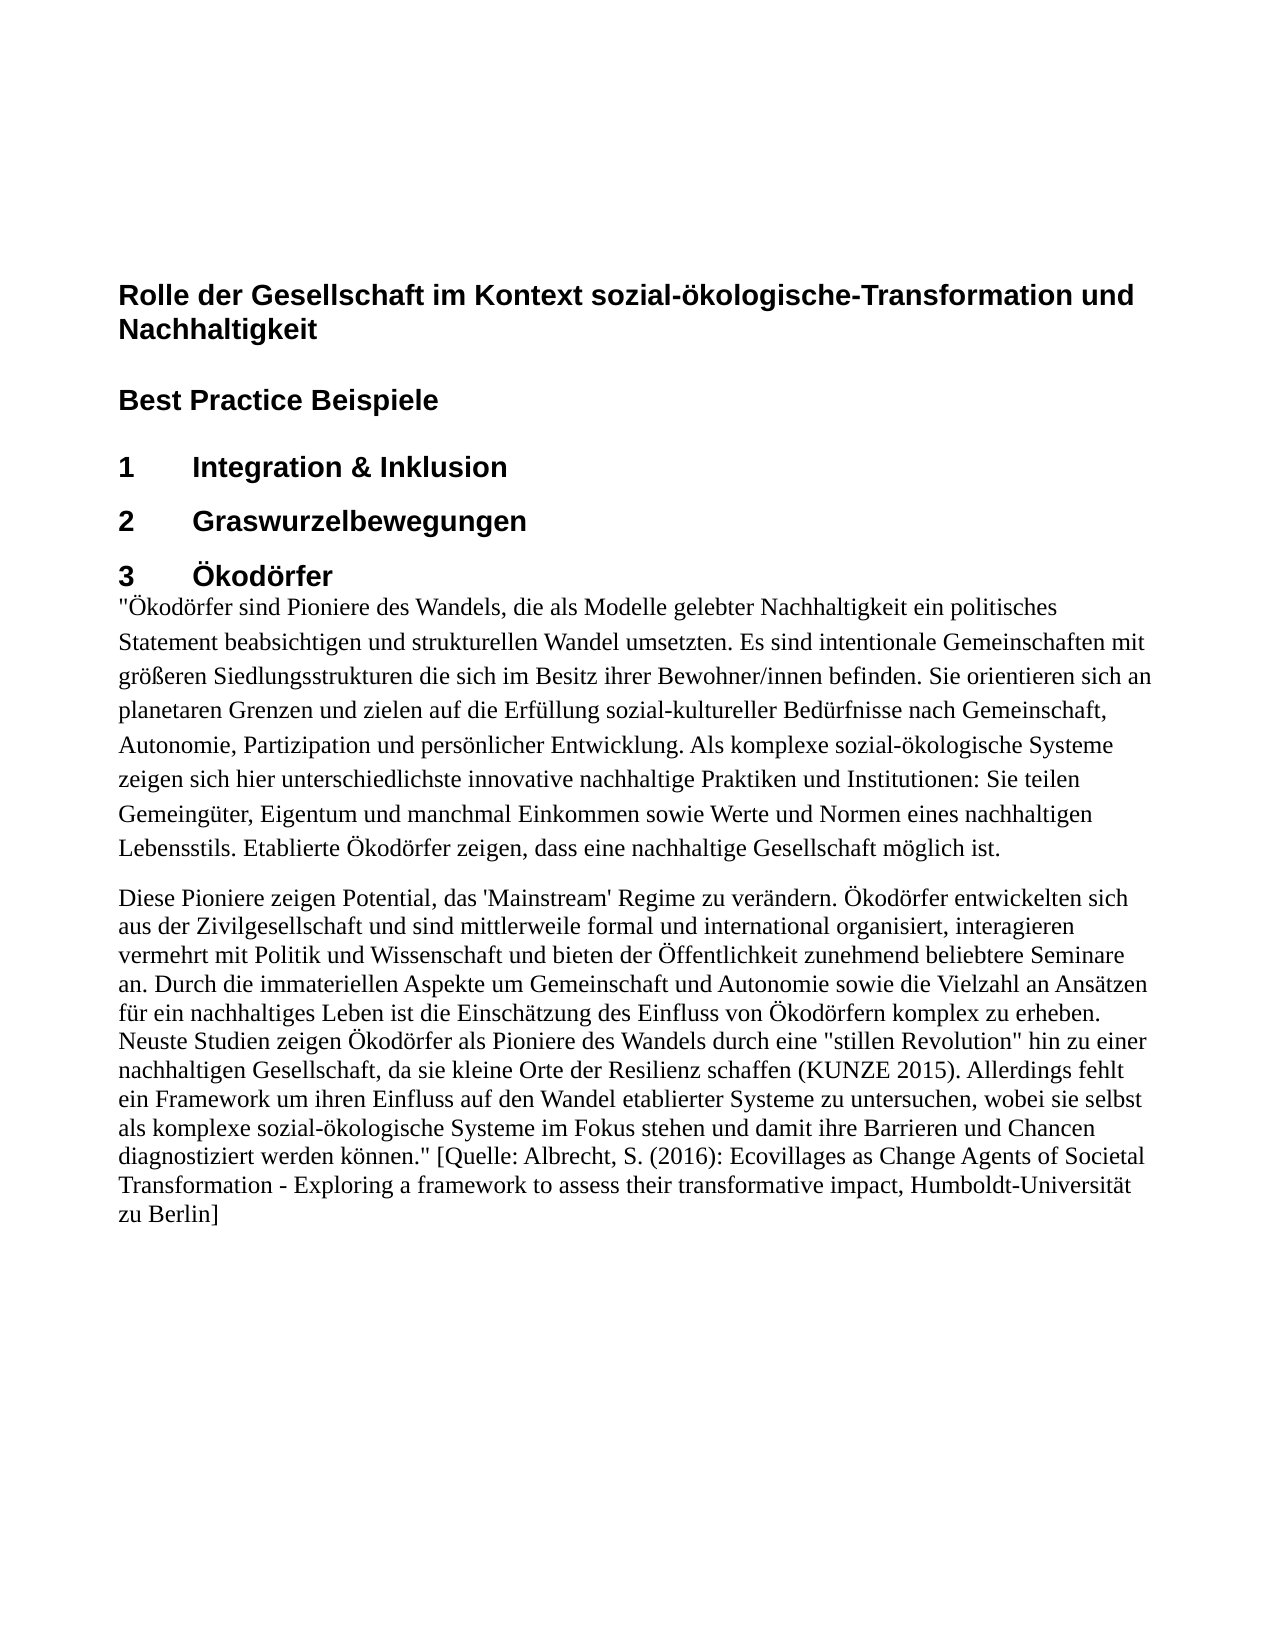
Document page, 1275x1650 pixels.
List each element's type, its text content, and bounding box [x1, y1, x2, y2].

text "Ökodörfer sind Pioniere des Wandels, die als Modelle gelebter Nachhaltigkeit ein politisches Statement beabsichtigen und strukturellen Wandel umsetzten. Es sind intentionale Gemeinschaften mit größeren Siedlungsstrukturen die sich im Besitz ihrer Bewohner/innen befinden. Sie orientieren sich an planetaren Grenzen und zielen auf die Erfüllung sozial-kultureller Bedürfnisse nach Gemeinschaft, Autonomie, Partizipation und persönlicher Entwicklung. Als komplexe sozial-ökologische Systeme zeigen sich hier unterschiedlichste innovative nachhaltige Praktiken und Institutionen: Sie teilen Gemeingüter, Eigentum und manchmal Einkommen sowie Werte und Normen eines nachhaltigen Lebensstils. Etablierte Ökodörfer zeigen, dass eine nachhaltige Gesellschaft möglich ist. [118, 592, 1157, 862]
subtitle Rolle der Gesellschaft im Kontext sozial-ökologische-Transformation und Nachhaltigkeit [118, 278, 1157, 346]
subtitle Ökodörfer [118, 559, 1157, 592]
subtitle Best Practice Beispiele [118, 383, 1157, 417]
subtitle Graswurzelbewegungen [118, 504, 1157, 538]
subtitle Integration & Inklusion [118, 450, 1157, 483]
text Diese Pioniere zeigen Potential, das 'Mainstream' Regime zu verändern. Ökodörfer entwickelten sich aus der Zivilgesellschaft und sind mittlerweile formal und international organisiert, interagieren vermehrt mit Politik und Wissenschaft und bieten der Öffentlichkeit zunehmend beliebtere Seminare an. Durch die immateriellen Aspekte um Gemeinschaft und Autonomie sowie die Vielzahl an Ansätzen für ein nachhaltiges Leben ist die Einschätzung des Einfluss von Ökodörfern komplex zu erheben. Neuste Studien zeigen Ökodörfer als Pioniere des Wandels durch eine "stillen Revolution" hin zu einer nachhaltigen Gesellschaft, da sie kleine Orte der Resilienz schaffen (KUNZE 2015). Allerdings fehlt ein Framework um ihren Einfluss auf den Wandel etablierter Systeme zu untersuchen, wobei sie selbst als komplexe sozial-ökologische Systeme im Fokus stehen und damit ihre Barrieren und Chancen diagnostiziert werden können." [Quelle: Albrecht, S. (2016): Ecovillages as Change Agents of Societal Transformation - Exploring a framework to assess their transformative impact, Humboldt-Universität zu Berlin] [118, 883, 1157, 1228]
